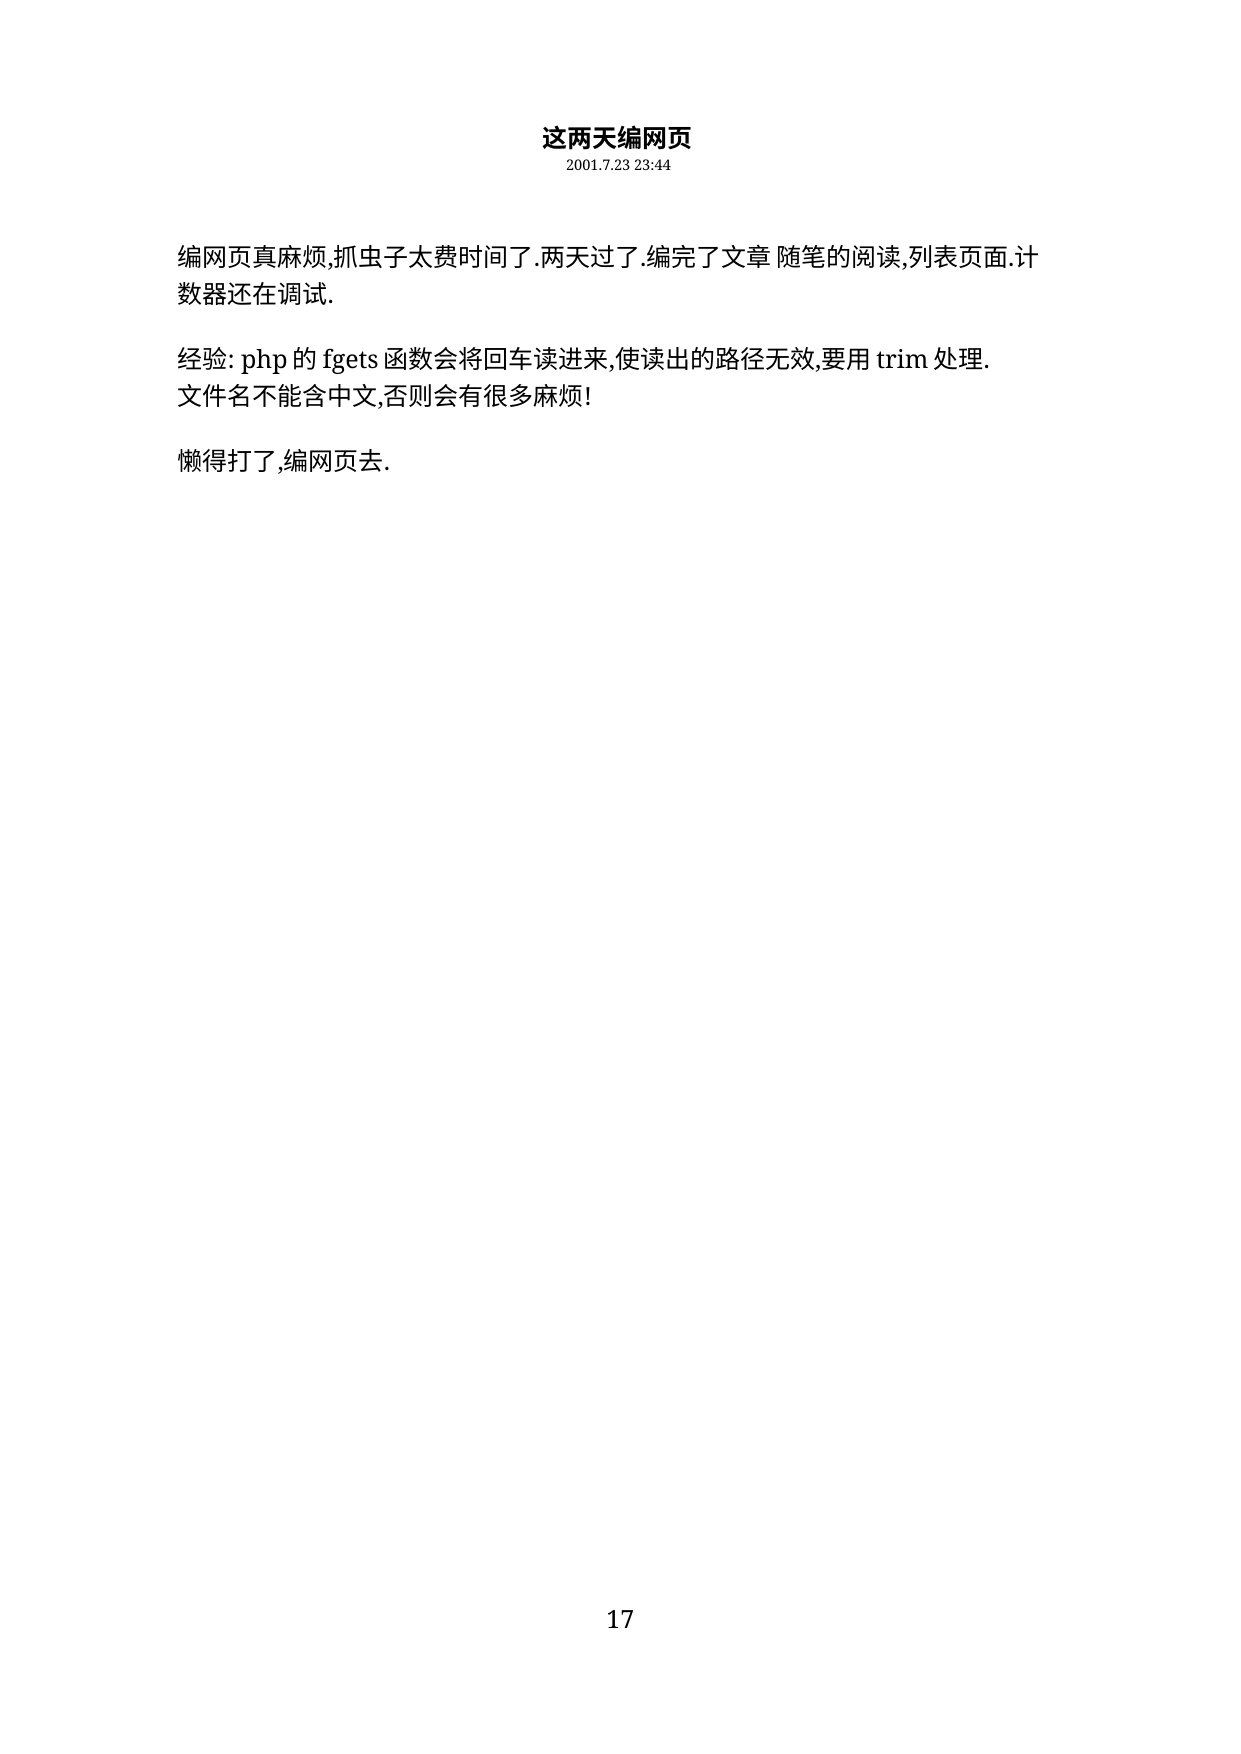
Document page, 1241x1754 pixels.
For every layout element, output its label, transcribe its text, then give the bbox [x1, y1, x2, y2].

text 经验: php的fgets函数会将回车读进来,使读出的路径无效,要用trim处理. 文件名不能含中文,否则会有很多麻烦! [177, 340, 1063, 412]
text 懒得打了,编网页去. [177, 442, 1063, 478]
text 编网页真麻烦,抓虫子太费时间了.两天过了.编完了文章 随笔的阅读,列表页面.计数器还在调试. [177, 238, 1063, 310]
text 这两天编网页 2001.7.23 23:44 [118, 118, 1122, 174]
